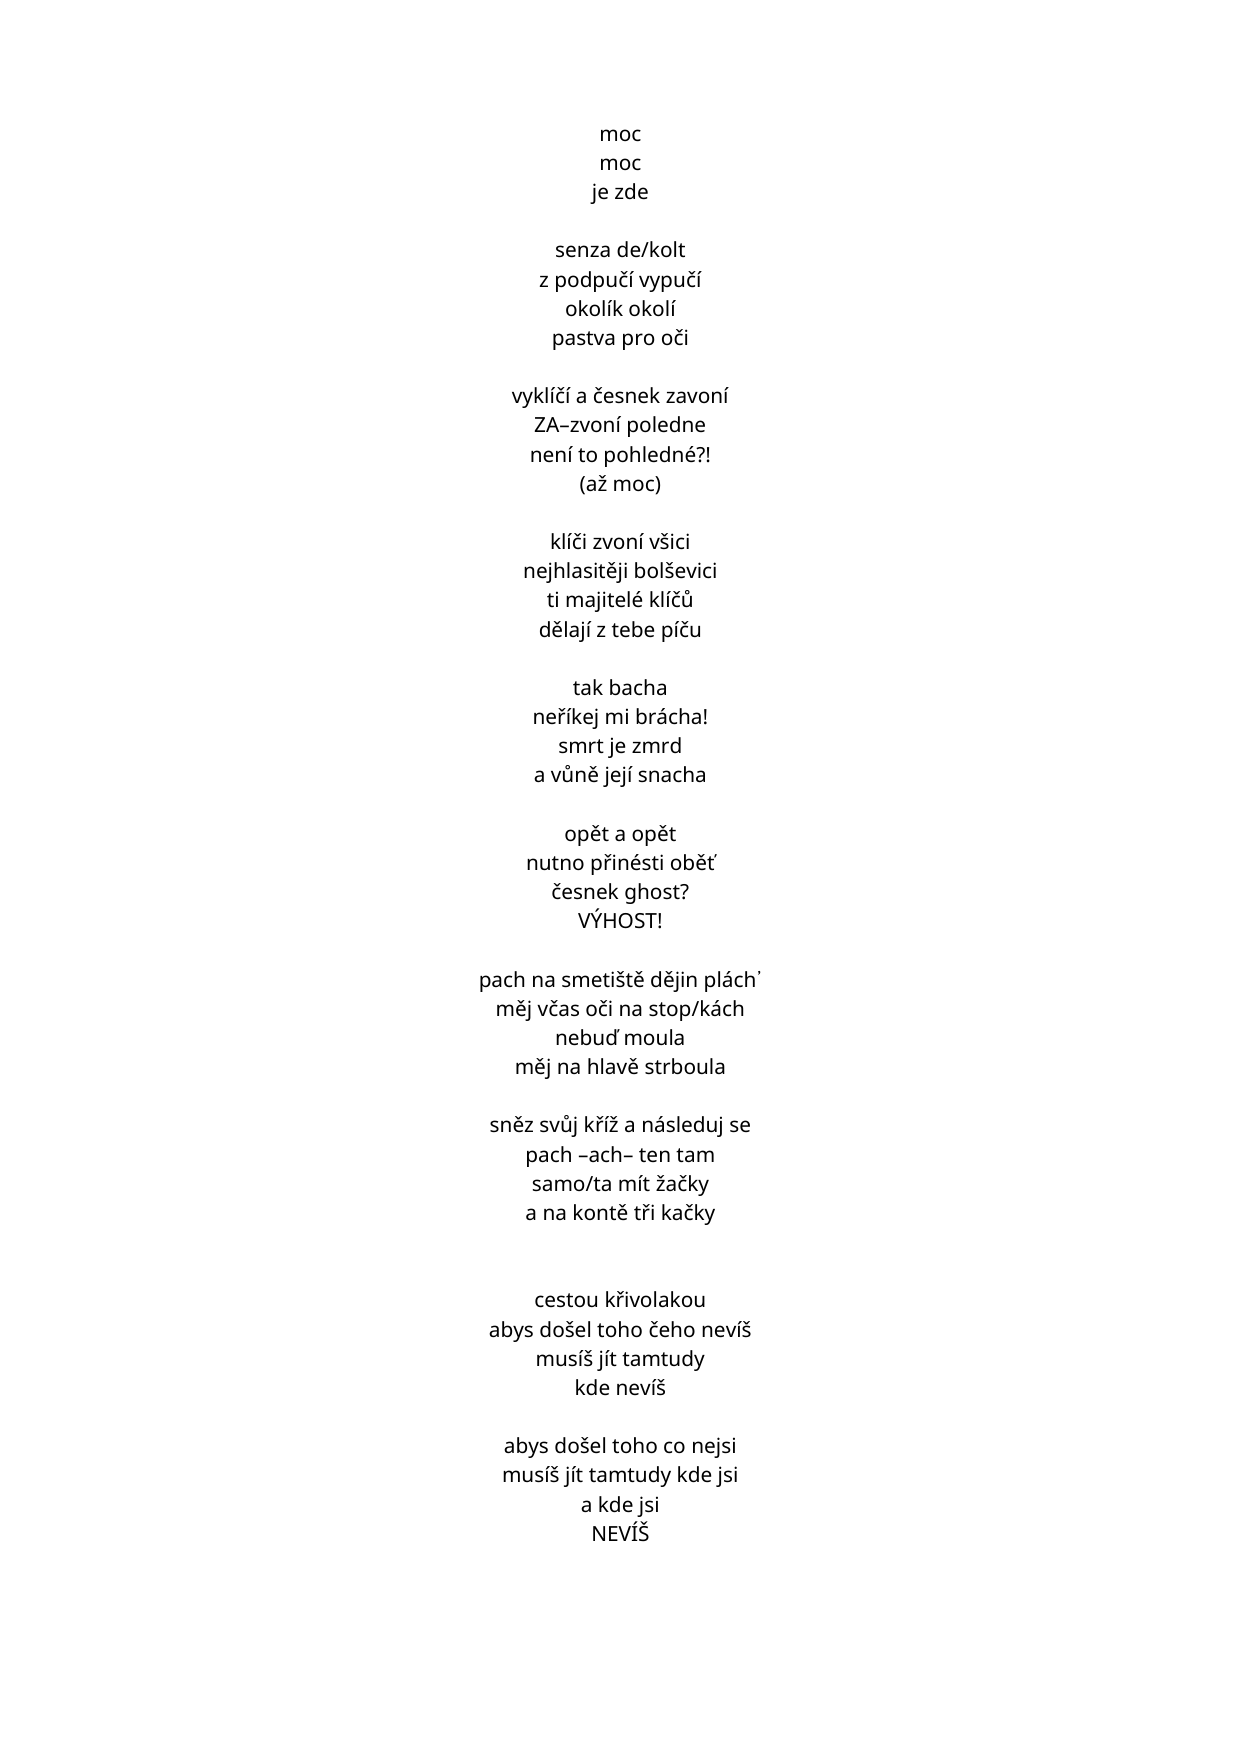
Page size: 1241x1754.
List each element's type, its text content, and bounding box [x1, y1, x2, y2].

text moc [118, 118, 1122, 147]
text cestou křivolakou [118, 1285, 1122, 1314]
text senza de/kolt [118, 235, 1122, 264]
text a kde jsi [118, 1489, 1122, 1518]
text VÝHOST! [118, 906, 1122, 935]
text kde nevíš [118, 1372, 1122, 1401]
text sněz svůj kříž a následuj se [118, 1110, 1122, 1139]
text pastva pro oči [118, 322, 1122, 351]
text a na kontě tři kačky [118, 1197, 1122, 1226]
text měj na hlavě strboula [118, 1051, 1122, 1081]
text vyklíčí a česnek zavoní [118, 381, 1122, 410]
text (až moc) [118, 468, 1122, 497]
text dělají z tebe píču [118, 614, 1122, 643]
text opět a opět [118, 818, 1122, 847]
text nejhlasitěji bolševici [118, 556, 1122, 585]
text z podpučí vypučí [118, 264, 1122, 293]
text nutno přinésti oběť [118, 847, 1122, 876]
text tak bacha [118, 672, 1122, 701]
text pach –ach– ten tam [118, 1139, 1122, 1168]
text musíš jít tamtudy [118, 1343, 1122, 1372]
text klíči zvoní všici [118, 526, 1122, 556]
text neříkej mi brácha! [118, 701, 1122, 731]
text pach na smetiště dějin plách᾿ [118, 964, 1122, 993]
text ZA–zvoní poledne [118, 410, 1122, 439]
text a vůně její snacha [118, 760, 1122, 789]
text česnek ghost? [118, 876, 1122, 906]
text okolík okolí [118, 293, 1122, 322]
text musíš jít tamtudy kde jsi [118, 1460, 1122, 1489]
text je zde [118, 176, 1122, 206]
text samo/ta mít žačky [118, 1168, 1122, 1197]
text není to pohledné?! [118, 439, 1122, 468]
text NEVÍŠ [118, 1518, 1122, 1547]
text měj včas oči na stop/kách [118, 993, 1122, 1022]
text ti majitelé klíčů [118, 585, 1122, 614]
text moc [118, 147, 1122, 176]
text abys došel toho čeho nevíš [118, 1314, 1122, 1343]
text nebuď moula [118, 1022, 1122, 1051]
text abys došel toho co nejsi [118, 1431, 1122, 1460]
text smrt je zmrd [118, 731, 1122, 760]
